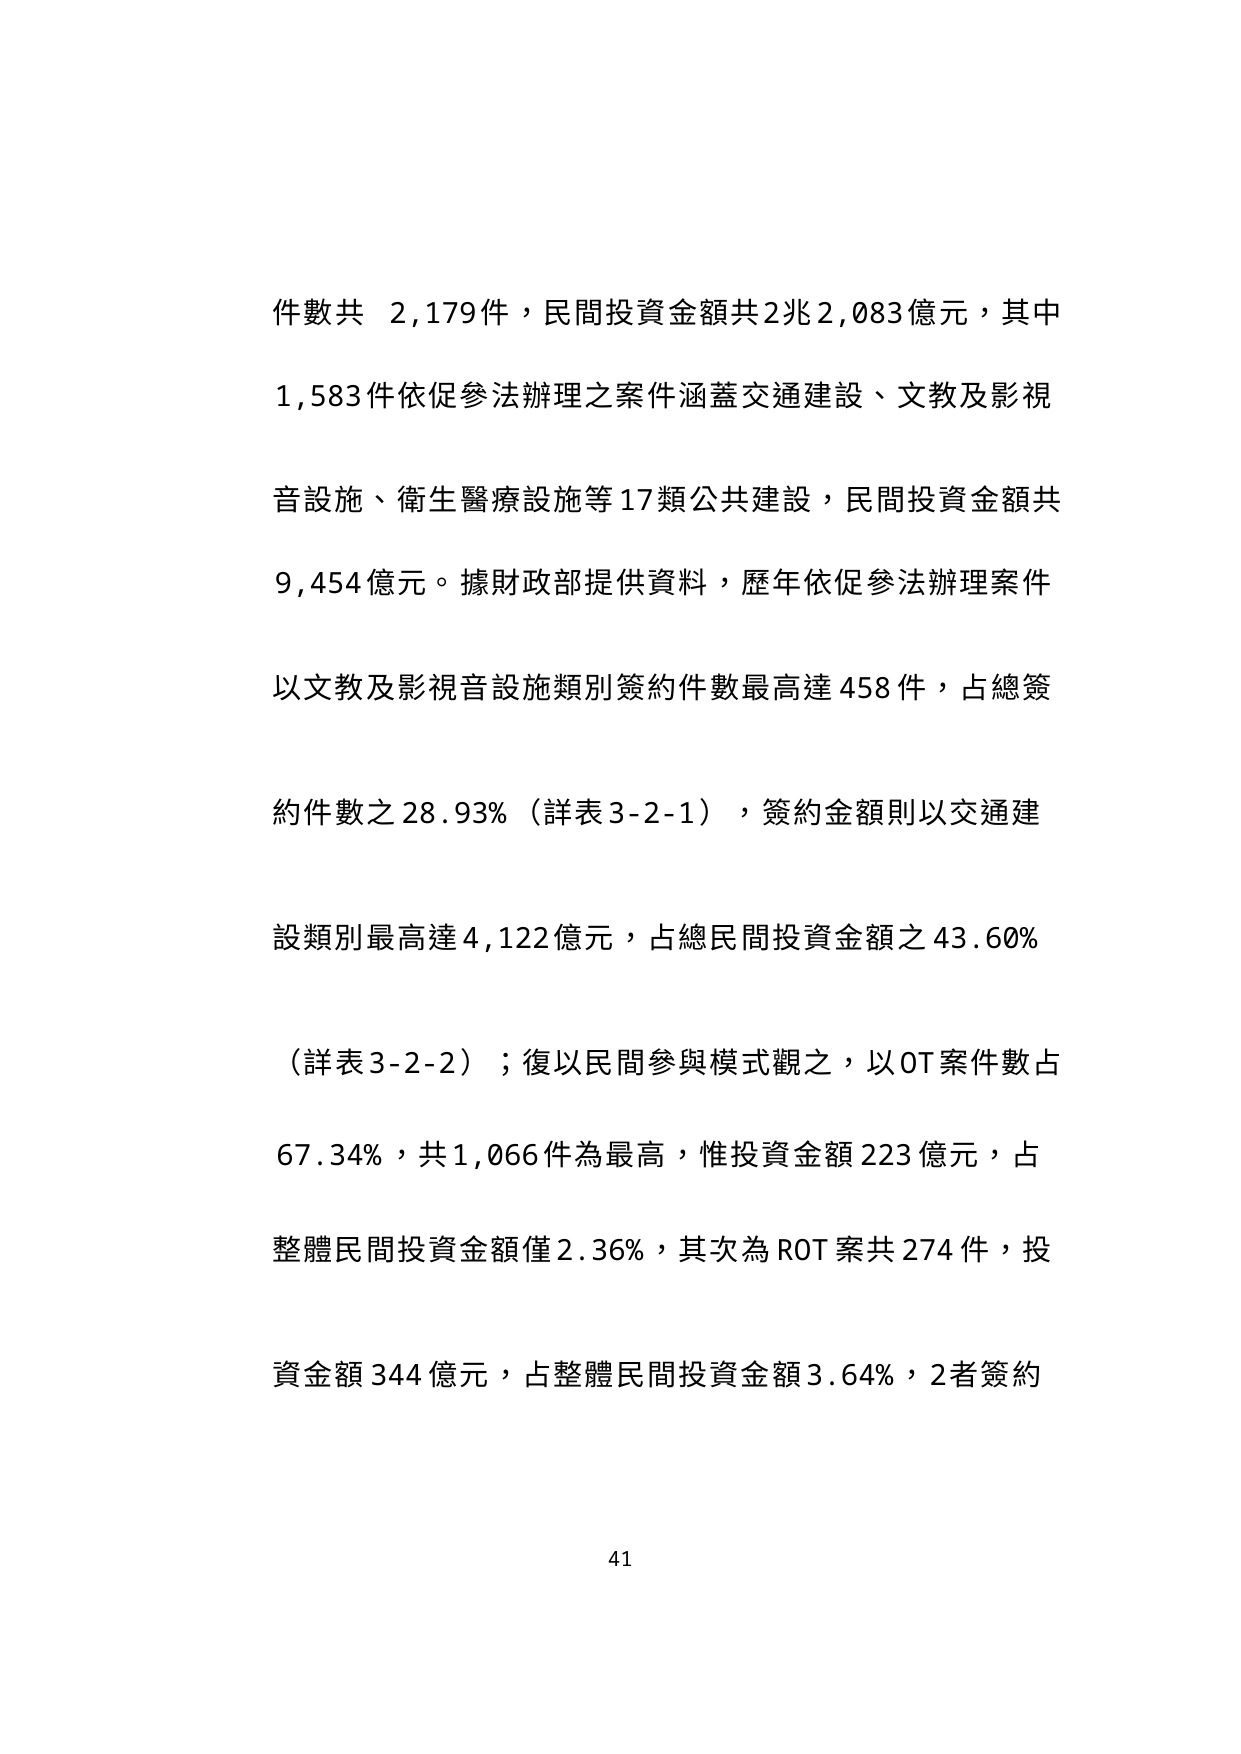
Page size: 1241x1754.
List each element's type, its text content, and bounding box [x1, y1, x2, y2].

text 件數共 2,179件，民間投資金額共2兆2,083億元，其中1,583件依促參法辦理之案件涵蓋交通建設、文教及影視音設施、衛生醫療設施等17類公共建設，民間投資金額共9,454億元。據財政部提供資料，歷年依促參法辦理案件以文教及影視音設施類別簽約件數最高達458件，占總簽約件數之28.93%（詳表3-2-1），簽約金額則以交通建設類別最高達4,122億元，占總民間投資金額之43.60%（詳表3-2-2）；復以民間參與模式觀之，以OT案件數占67.34%，共1,066件為最高，惟投資金額223億元，占整體民間投資金額僅2.36%，其次為ROT案共274件，投資金額344億元，占整體民間投資金額3.64%，2者簽約 [266, 227, 1063, 1415]
